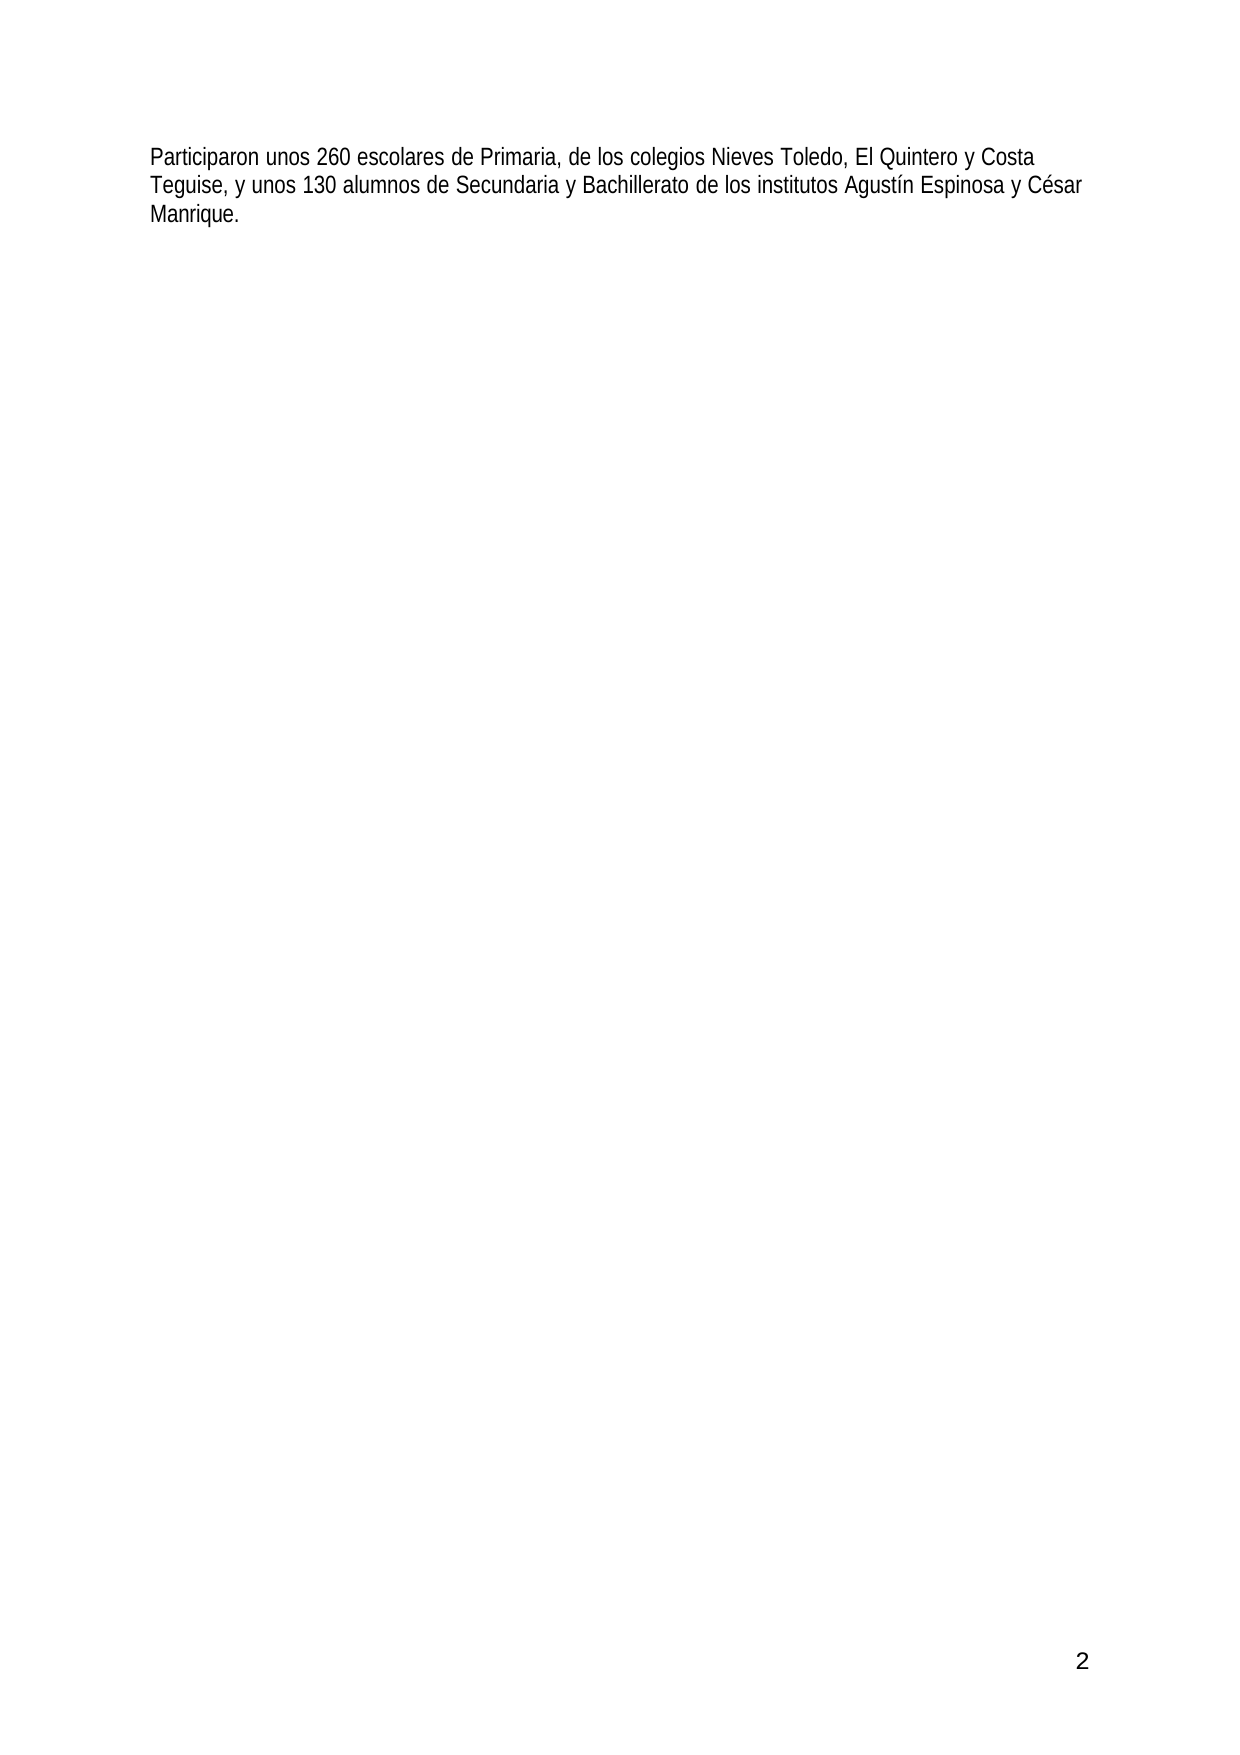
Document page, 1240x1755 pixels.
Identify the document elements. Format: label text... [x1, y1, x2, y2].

text Participaron unos 260 escolares de Primaria, de los colegios Nieves Toledo, El Quintero y Costa Teguise, y unos 130 alumnos de Secundaria y Bachillerato de los institutos Agustín Espinosa y César Manrique. [150, 142, 1090, 228]
